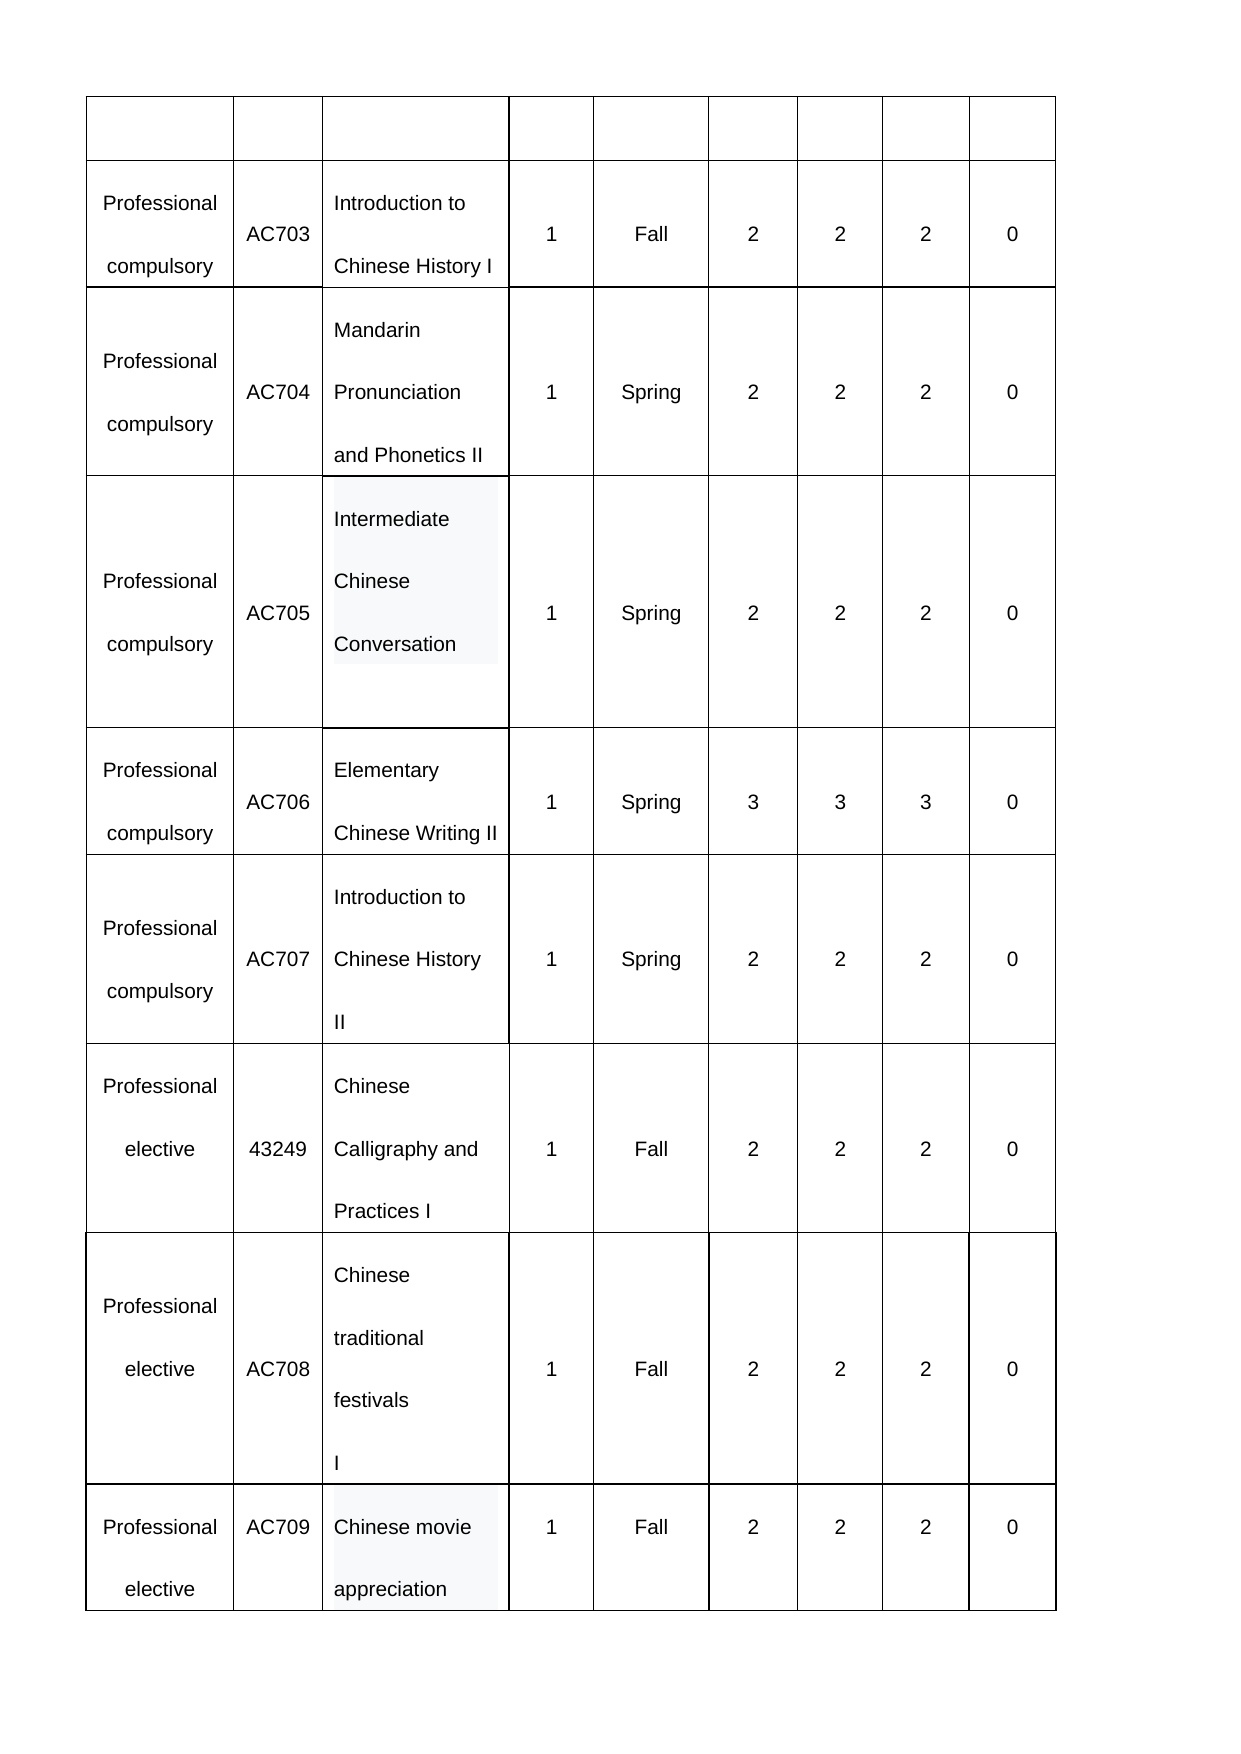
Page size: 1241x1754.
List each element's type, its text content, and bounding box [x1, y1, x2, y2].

table_cell AC705 [234, 476, 322, 727]
table_cell 2 [883, 855, 969, 1043]
table_cell 2 [710, 1485, 797, 1610]
table_cell 2 [709, 1044, 797, 1232]
table_cell 2 [798, 1044, 882, 1232]
table_cell 2 [883, 1485, 968, 1610]
table_cell Chinese movie appreciation I [498, 1485, 508, 1610]
table_cell 2 [798, 476, 882, 727]
table_cell 1 [510, 1233, 593, 1483]
table_cell Professional compulsory [87, 288, 233, 475]
table_cell Professional elective [87, 1233, 233, 1483]
table_cell 0 [970, 1485, 1055, 1610]
table_cell [87, 97, 233, 160]
table_cell 2 [883, 1233, 968, 1483]
table_cell AC704 [234, 288, 322, 475]
table_cell AC703 [234, 161, 322, 286]
table_cell [594, 97, 708, 160]
table_cell Spring [594, 288, 708, 475]
table_cell 3 [798, 728, 882, 853]
table_cell Spring [594, 728, 708, 853]
table_cell [798, 97, 882, 160]
table_cell 2 [883, 1044, 969, 1232]
table_cell AC709 [234, 1485, 322, 1610]
table_cell 3 [709, 728, 797, 853]
table_cell Chinese movie appreciation I [323, 1485, 334, 1610]
table_cell Professional compulsory [87, 476, 233, 727]
table_cell 0 [970, 855, 1055, 1043]
table_cell Introduction to Chinese History I [323, 161, 508, 286]
table_cell [970, 97, 1055, 160]
table_cell 0 [970, 476, 1055, 727]
table_cell 1 [510, 728, 593, 853]
table_cell Chinese traditional festivals I [323, 1233, 508, 1483]
table_cell 2 [709, 288, 797, 475]
table_cell 1 [510, 1485, 593, 1610]
table_cell AC708 [234, 1233, 322, 1483]
table_cell Fall [594, 1485, 708, 1610]
table_cell Chinese Calligraphy and Practices I [323, 1044, 509, 1232]
table_cell 43249 [234, 1044, 322, 1232]
table_cell [234, 97, 322, 160]
table_cell Fall [594, 161, 708, 286]
table_cell Professional compulsory [87, 728, 233, 853]
table_cell [323, 97, 508, 160]
table_cell Mandarin Pronunciation and Phonetics II [323, 288, 508, 475]
table_cell Spring [594, 476, 708, 727]
table_cell 2 [709, 161, 797, 286]
table_cell 1 [510, 855, 593, 1043]
table_cell 1 [510, 161, 593, 286]
table_cell Professional compulsory [87, 161, 233, 286]
table_cell [510, 97, 593, 160]
table_cell [883, 97, 969, 160]
table_cell 2 [883, 476, 969, 727]
table_cell Elementary Chinese Writing II [323, 729, 508, 853]
table_cell 0 [970, 288, 1055, 475]
table_cell 2 [798, 1485, 882, 1610]
table_cell 0 [970, 1233, 1055, 1483]
table_cell 1 [510, 288, 593, 475]
table_cell 2 [798, 161, 882, 286]
table_cell Fall [594, 1044, 708, 1232]
table_cell Introduction to Chinese History II [323, 855, 508, 1043]
table_cell 2 [883, 161, 969, 286]
table_cell 3 [883, 728, 969, 853]
table_cell 1 [510, 1044, 593, 1232]
table_cell 2 [709, 855, 797, 1043]
table_cell 2 [798, 288, 882, 475]
table_cell 2 [883, 288, 969, 475]
table_cell Intermediate Chinese Conversation [323, 477, 508, 727]
table_cell 2 [710, 1233, 797, 1483]
table_cell Spring [594, 855, 708, 1043]
table_cell 0 [970, 728, 1055, 853]
table_cell AC707 [234, 855, 322, 1043]
table_cell 1 [510, 476, 593, 727]
table_cell 2 [798, 855, 882, 1043]
table_cell AC706 [234, 728, 322, 853]
table_cell Professional compulsory [87, 855, 233, 1043]
table_cell 2 [798, 1233, 882, 1483]
table_cell Professional elective [87, 1485, 233, 1610]
table_cell 0 [970, 161, 1055, 286]
table_cell 0 [970, 1044, 1055, 1232]
table_cell [709, 97, 797, 160]
table_cell 2 [709, 476, 797, 727]
table_cell Fall [594, 1233, 708, 1483]
table_cell Professional elective [87, 1044, 233, 1232]
